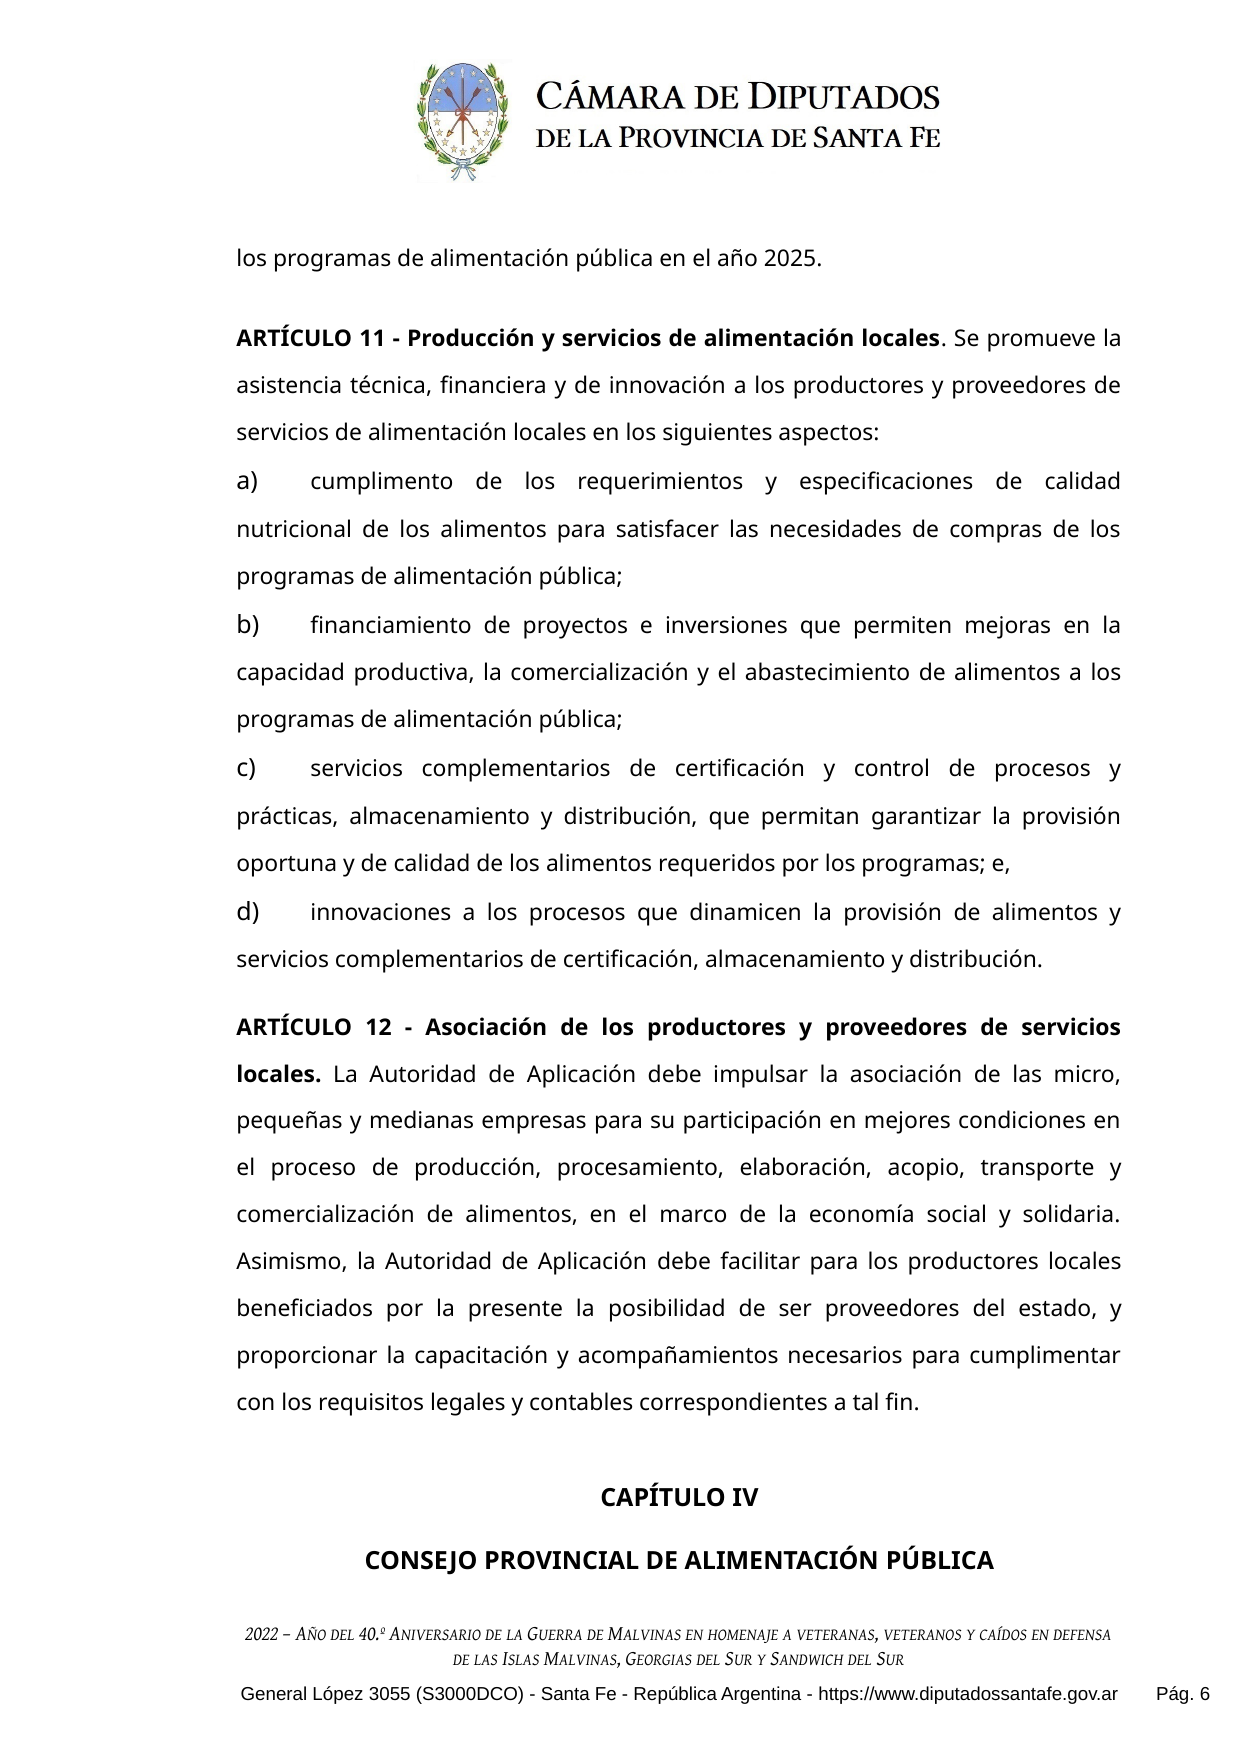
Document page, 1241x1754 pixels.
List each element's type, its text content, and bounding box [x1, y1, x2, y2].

list innovaciones a los procesos que dinamicen la provisión de alimentos y servicios complementarios de certificación, almacenamiento y distribución. [236, 893, 1122, 974]
text CAPÍTULO IV [236, 1479, 1122, 1513]
text CONSEJO PROVINCIAL DE ALIMENTACIÓN PÚBLICA [236, 1543, 1122, 1577]
text los programas de alimentación pública en el año 2025. [236, 242, 1122, 273]
text ARTÍCULO 12 - Asociación de los productores y proveedores de servicios locales. La Autoridad de Aplicación debe impulsar la asociación de las micro, pequeñas y medianas empresas para su participación en mejores condiciones en el proceso de producción, procesamiento, elaboración, acopio, transporte y comercialización de alimentos, en el marco de la economía social y solidaria. Asimismo, la Autoridad de Aplicación debe facilitar para los productores locales beneficiados por la presente la posibilidad de ser proveedores del estado, y proporcionar la capacitación y acompañamientos necesarios para cumplimentar con los requisitos legales y contables correspondientes a tal fin. [236, 1011, 1122, 1417]
list servicios complementarios de certificación y control de procesos y prácticas, almacenamiento y distribución, que permitan garantizar la provisión oportuna y de calidad de los alimentos requeridos por los programas; e, [236, 750, 1122, 878]
list cumplimento de los requerimientos y especificaciones de calidad nutricional de los alimentos para satisfacer las necesidades de compras de los programas de alimentación pública; [236, 463, 1122, 591]
picture [413, 59, 945, 183]
list financiamiento de proyectos e inversiones que permiten mejoras en la capacidad productiva, la comercialización y el abastecimiento de alimentos a los programas de alimentación pública; [236, 606, 1122, 734]
text ARTÍCULO 11 - Producción y servicios de alimentación locales. Se promueve la asistencia técnica, financiera y de innovación a los productores y proveedores de servicios de alimentación locales en los siguientes aspectos: [236, 322, 1122, 447]
